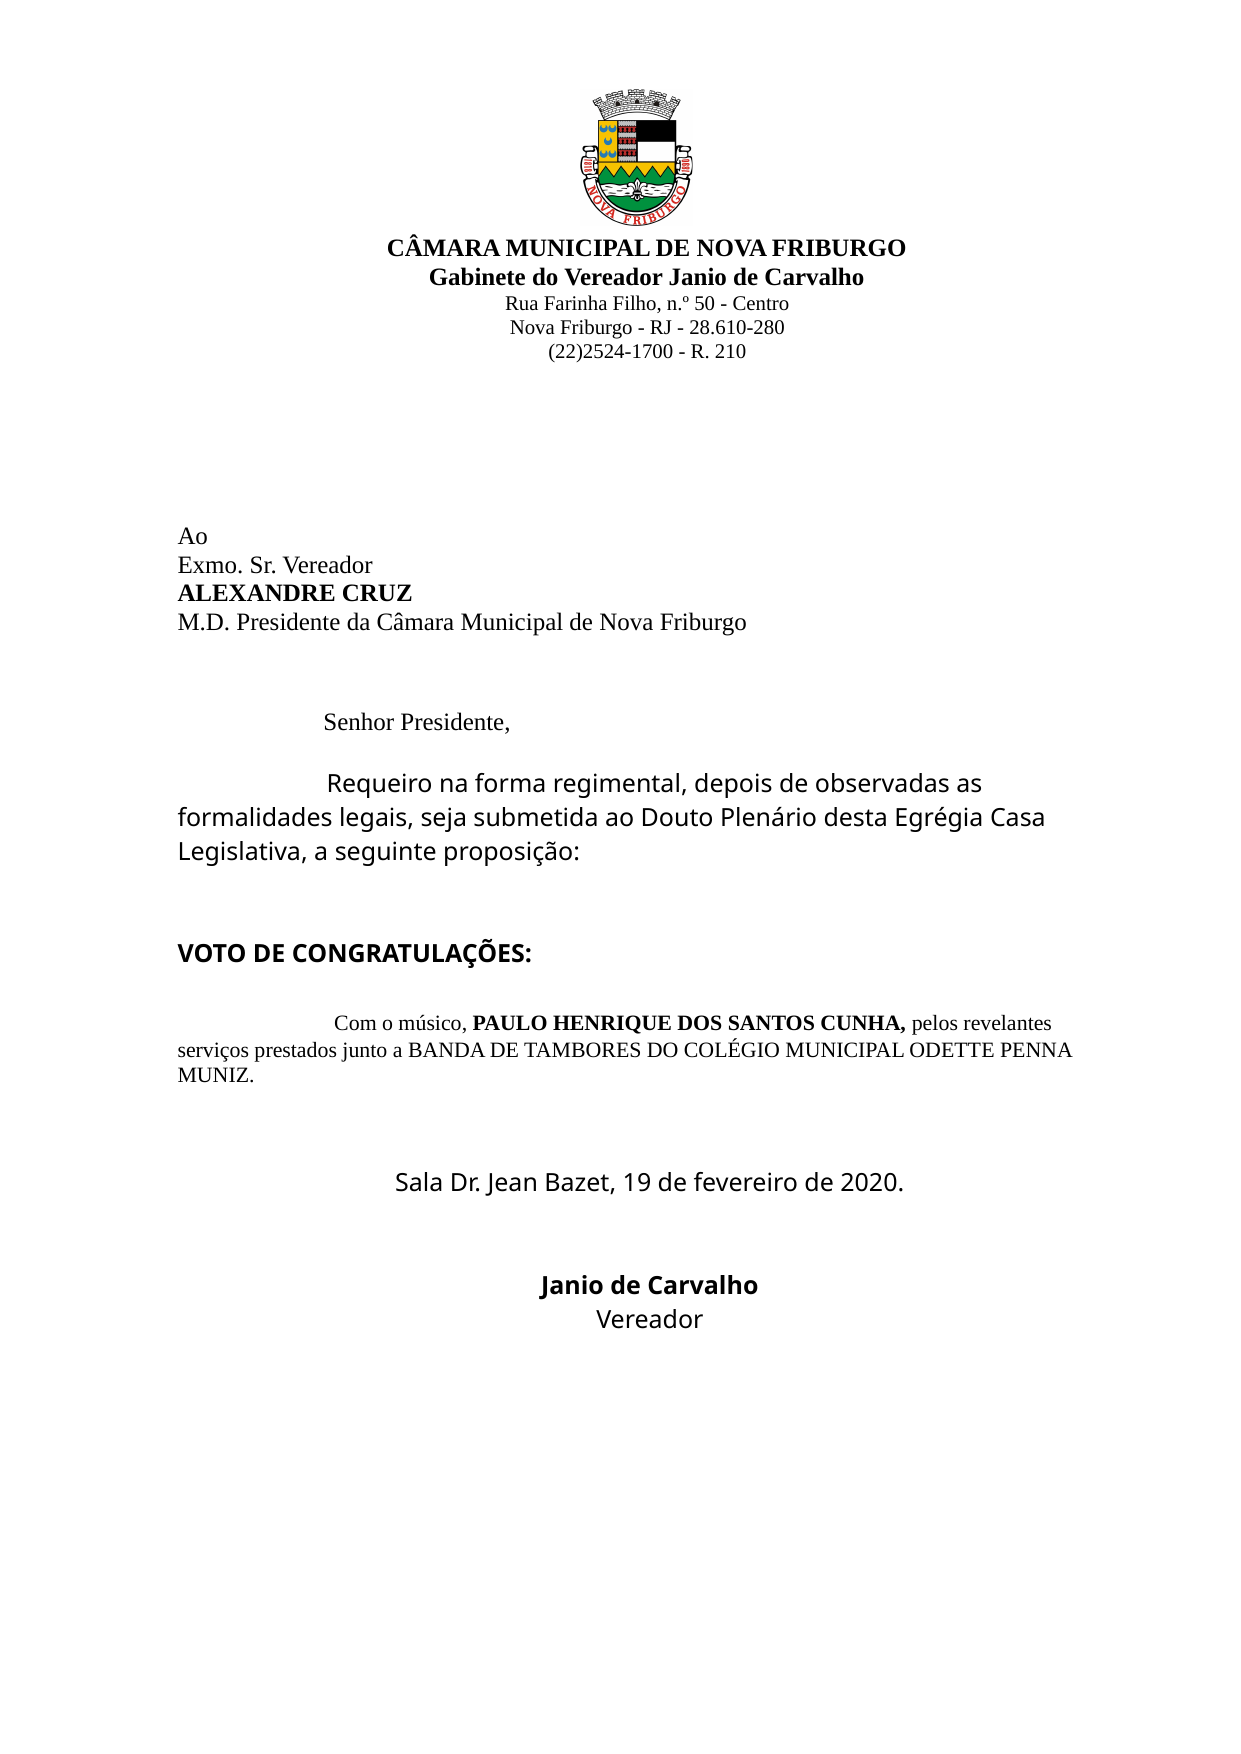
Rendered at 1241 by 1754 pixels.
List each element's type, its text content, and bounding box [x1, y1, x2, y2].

text Requeiro na forma regimental, depois de observadas as formalidades legais, seja submetida ao Douto Plenário desta Egrégia Casa Legislativa, a seguinte proposição: [177, 765, 1122, 867]
text Vereador [177, 1301, 1122, 1335]
text Gabinete do Vereador Janio de Carvalho [177, 262, 1122, 291]
text Com o músico, PAULO HENRIQUE DOS SANTOS CUNHA, pelos revelantes serviços prestados junto a BANDA DE TAMBORES DO COLÉGIO MUNICIPAL ODETTE PENNA MUNIZ. [177, 1003, 1122, 1087]
text ALEXANDRE CRUZ [177, 578, 1122, 607]
text M.D. Presidente da Câmara Municipal de Nova Friburgo [177, 607, 1122, 636]
text CÂMARA MUNICIPAL DE NOVA FRIBURGO [177, 233, 1122, 262]
text (22)2524-1700 - R. 210 [177, 339, 1122, 363]
text Rua Farinha Filho, n.º 50 - Centro [177, 291, 1122, 315]
text Senhor Presidente, [177, 703, 1122, 737]
text Exmo. Sr. Vereador [177, 550, 1122, 578]
picture [580, 89, 693, 226]
text VOTO DE CONGRATULAÇÕES: [177, 936, 1122, 970]
text Nova Friburgo - RJ - 28.610-280 [177, 315, 1122, 339]
text Sala Dr. Jean Bazet, 19 de fevereiro de 2020. [177, 1165, 1122, 1199]
text Ao [177, 521, 1122, 550]
text Janio de Carvalho [177, 1267, 1122, 1301]
